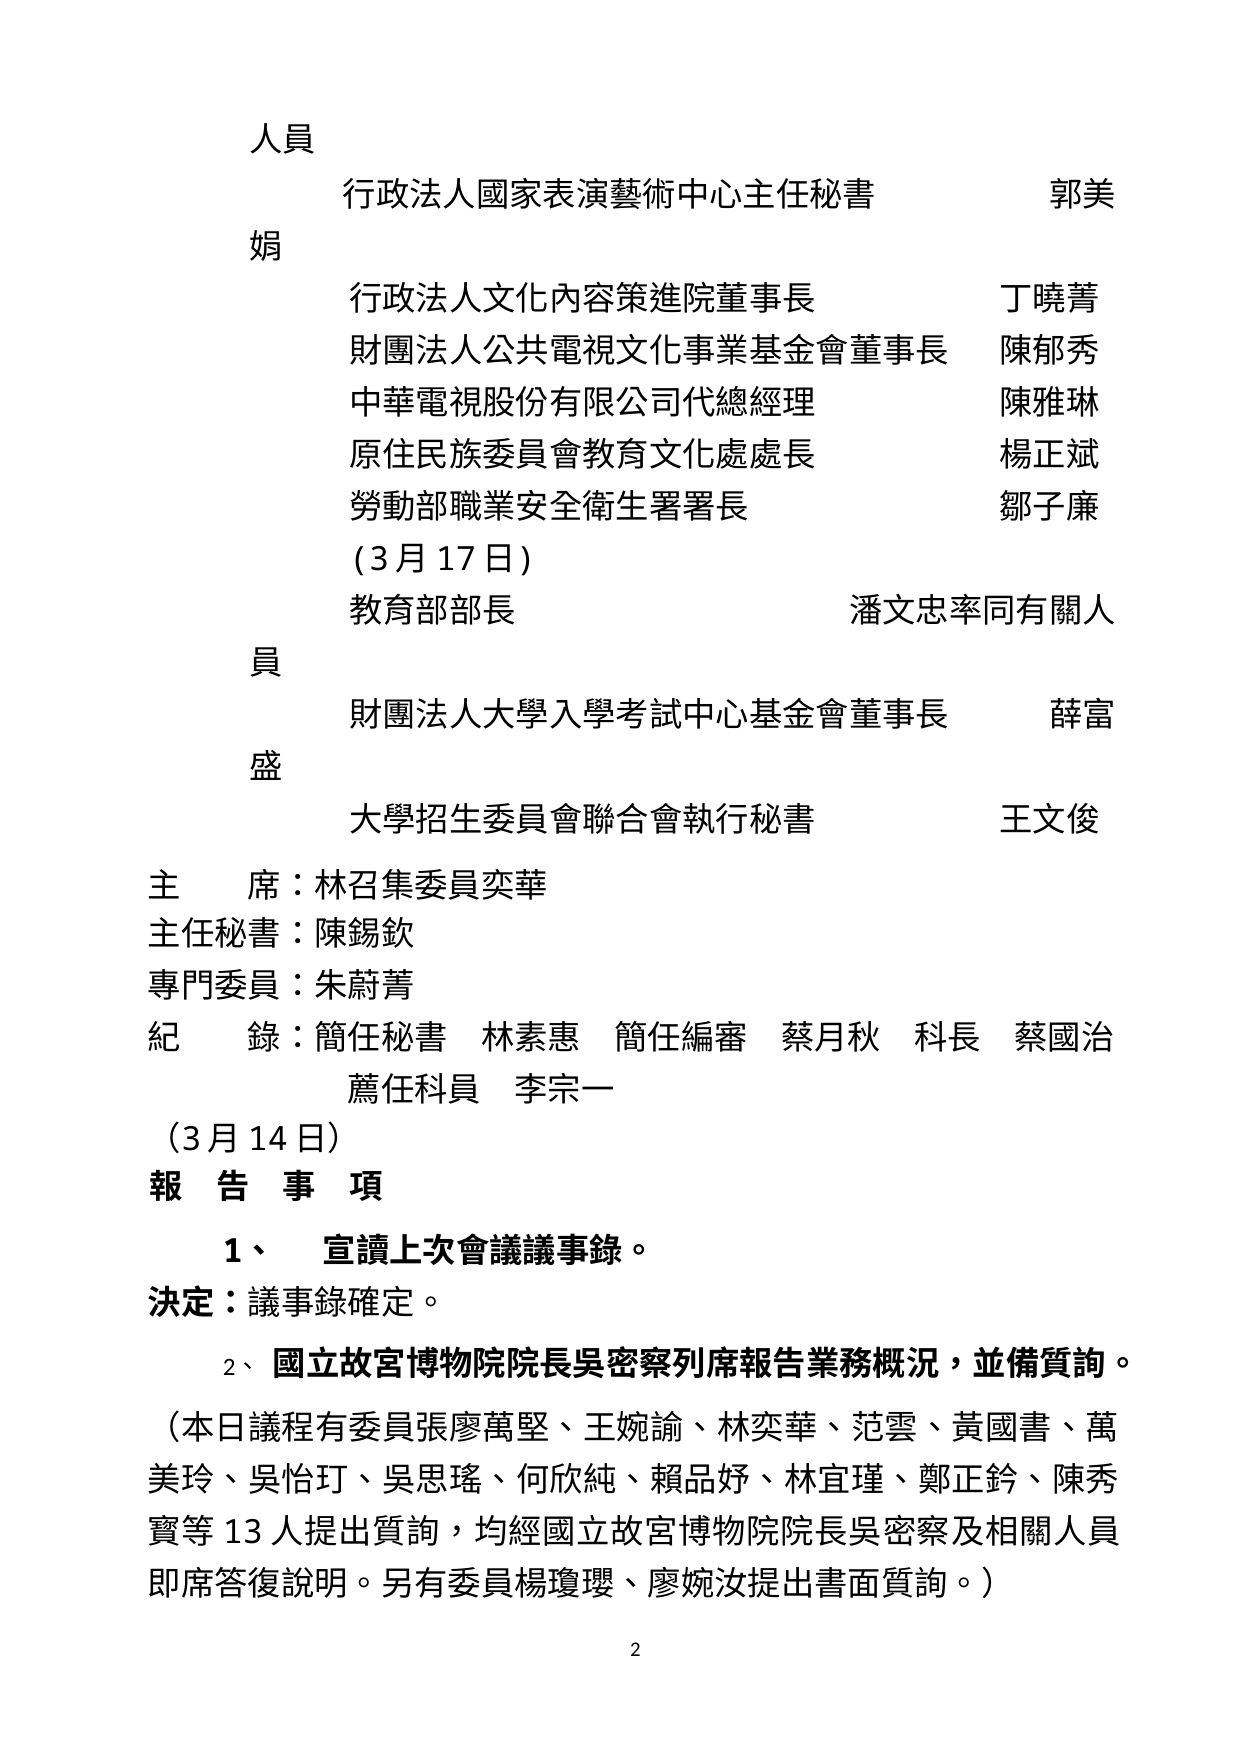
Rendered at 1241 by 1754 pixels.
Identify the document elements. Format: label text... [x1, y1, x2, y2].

text 大學招生委員會聯合會執行秘書 王文俊 [149, 789, 1122, 841]
text 人員 [149, 112, 1122, 164]
text 主 席：林召集委員奕華 [148, 841, 1118, 904]
text （本日議程有委員張廖萬堅、王婉諭、林奕華、范雲、黃國書、萬美玲、吳怡玎、吳思瑤、何欣純、賴品妤、林宜瑾、鄭正鈐、陳秀寳等13人提出質詢，均經國立故宮博物院院長吳密察及相關人員即席答復說明。另有委員楊瓊瓔、廖婉汝提出書面質詢。） [148, 1398, 1122, 1606]
text 行政法人文化內容策進院董事長 丁曉菁 [149, 268, 1122, 321]
text 主任秘書：陳錫欽 [148, 904, 1120, 956]
list 宣讀上次會議議事錄。 [223, 1221, 1122, 1273]
text （3月14日） [148, 1112, 1120, 1160]
text 專門委員：朱蔚菁 [148, 956, 1120, 1008]
text 勞動部職業安全衛生署署長 鄒子廉 [149, 477, 1122, 529]
text 財團法人公共電視文化事業基金會董事長 陳郁秀 [149, 321, 1122, 373]
text (3月17日) [149, 529, 1122, 581]
text 中華電視股份有限公司代總經理 陳雅琳 [149, 373, 1122, 425]
text 財團法人大學入學考試中心基金會董事長 薛富盛 [149, 685, 1122, 789]
text 行政法人國家表演藝術中心主任秘書 郭美娟 [149, 164, 1122, 268]
text 教育部部長 潘文忠率同有關人員 [149, 581, 1122, 685]
text 原住民族委員會教育文化處處長 楊正斌 [149, 425, 1122, 477]
text 薦任科員 李宗一 [148, 1060, 1120, 1112]
text 紀 錄：簡任秘書 林素惠 簡任編審 蔡月秋 科長 蔡國治 [148, 1008, 1120, 1060]
text 決定：議事錄確定。 [148, 1273, 1122, 1325]
list 國立故宮博物院院長吳密察列席報告業務概況，並備質詢。 [223, 1337, 1122, 1385]
text 報 告 事 項 [149, 1160, 1122, 1208]
